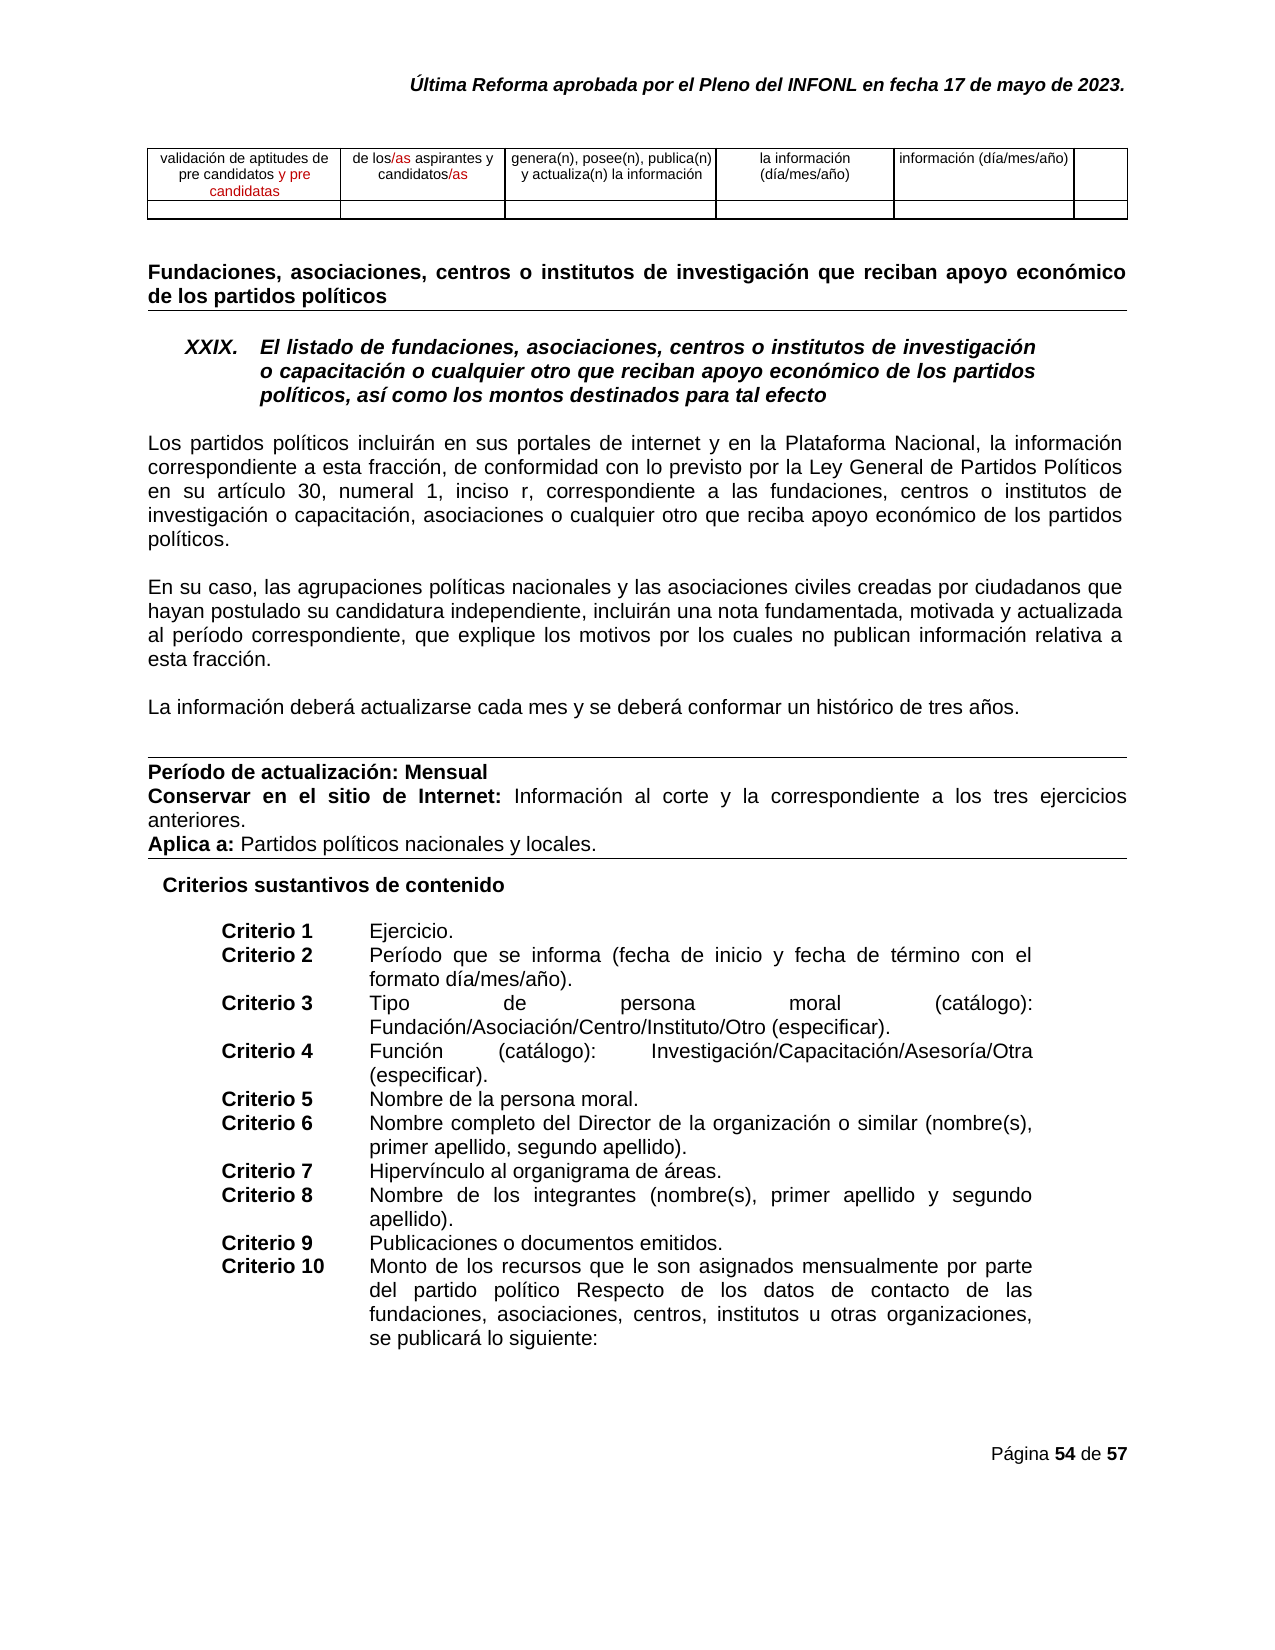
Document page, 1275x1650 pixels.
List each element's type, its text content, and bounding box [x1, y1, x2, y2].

table_header validación de aptitudes de pre candidatos y pre candidatas [148, 149, 340, 199]
text Criterio 5 Nombre de la persona moral. [221, 1087, 1033, 1111]
table_header información (día/mes/año) [895, 149, 1073, 199]
text Criterio 6 Nombre completo del Director de la organización o similar (nombre(s), primer apellido, segundo apellido). [221, 1111, 1033, 1158]
text Criterio 4 Función (catálogo): Investigación/Capacitación/Asesoría/Otra (especificar). [221, 1039, 1033, 1087]
text Fundaciones, asociaciones, centros o institutos de investigación que reciban apoyo económico de los partidos políticos [148, 260, 1127, 310]
text Criterio 8 Nombre de los integrantes (nombre(s), primer apellido y segundo apellido). [221, 1182, 1033, 1230]
table_cell [895, 201, 1073, 218]
text Criterio 7 Hipervínculo al organigrama de áreas. [221, 1158, 1033, 1182]
table_header genera(n), posee(n), publica(n) y actualiza(n) la información [506, 149, 715, 199]
text Período de actualización: Mensual [148, 758, 1127, 784]
text Criterio 2 Período que se informa (fecha de inicio y fecha de término con el formato día/mes/año). [221, 943, 1033, 991]
table_cell [506, 201, 715, 218]
text En su caso, las agrupaciones políticas nacionales y las asociaciones civiles creadas por ciudadanos que hayan postulado su candidatura independiente, incluirán una nota fundamentada, motivada y actualizada al período correspondiente, que explique los motivos por los cuales no publican información relativa a esta fracción. [148, 575, 1124, 671]
table_header de los/as aspirantes y candidatos/as [341, 149, 504, 199]
text La información deberá actualizarse cada mes y se deberá conformar un histórico de tres años. [148, 694, 1124, 718]
text Aplica a: Partidos políticos nacionales y locales. [148, 829, 1127, 858]
text Conservar en el sitio de Internet: Información al corte y la correspondiente a los tres ejercicios anteriores. [148, 784, 1127, 829]
text Criterio 3 Tipo de persona moral (catálogo): Fundación/Asociación/Centro/Instituto/Otro (especificar). [221, 991, 1033, 1039]
table_cell [341, 201, 504, 218]
table_cell [717, 201, 893, 218]
table_cell [1075, 201, 1127, 218]
text Criterio 9 Publicaciones o documentos emitidos. [221, 1230, 1033, 1254]
subtitle XXIX. El listado de fundaciones, asociaciones, centros o institutos de investigación o capacitación o cualquier otro que reciban apoyo económico de los partidos políticos, así como los montos destinados para tal efecto [185, 335, 1039, 407]
subtitle Criterios sustantivos de contenido [162, 873, 563, 897]
table_cell [148, 201, 340, 218]
table_header la información (día/mes/año) [717, 149, 893, 199]
text Criterio 10 Monto de los recursos que le son asignados mensualmente por parte del partido político Respecto de los datos de contacto de las fundaciones, asociaciones, centros, institutos u otras organizaciones, se publicará lo siguiente: [221, 1254, 1033, 1350]
table_header [1075, 149, 1127, 199]
text Criterio 1 Ejercicio. [221, 919, 1033, 943]
text Los partidos políticos incluirán en sus portales de internet y en la Plataforma Nacional, la información correspondiente a esta fracción, de conformidad con lo previsto por la Ley General de Partidos Políticos en su artículo 30, numeral 1, inciso r, correspondiente a las fundaciones, centros o institutos de investigación o capacitación, asociaciones o cualquier otro que reciba apoyo económico de los partidos políticos. [148, 431, 1124, 551]
